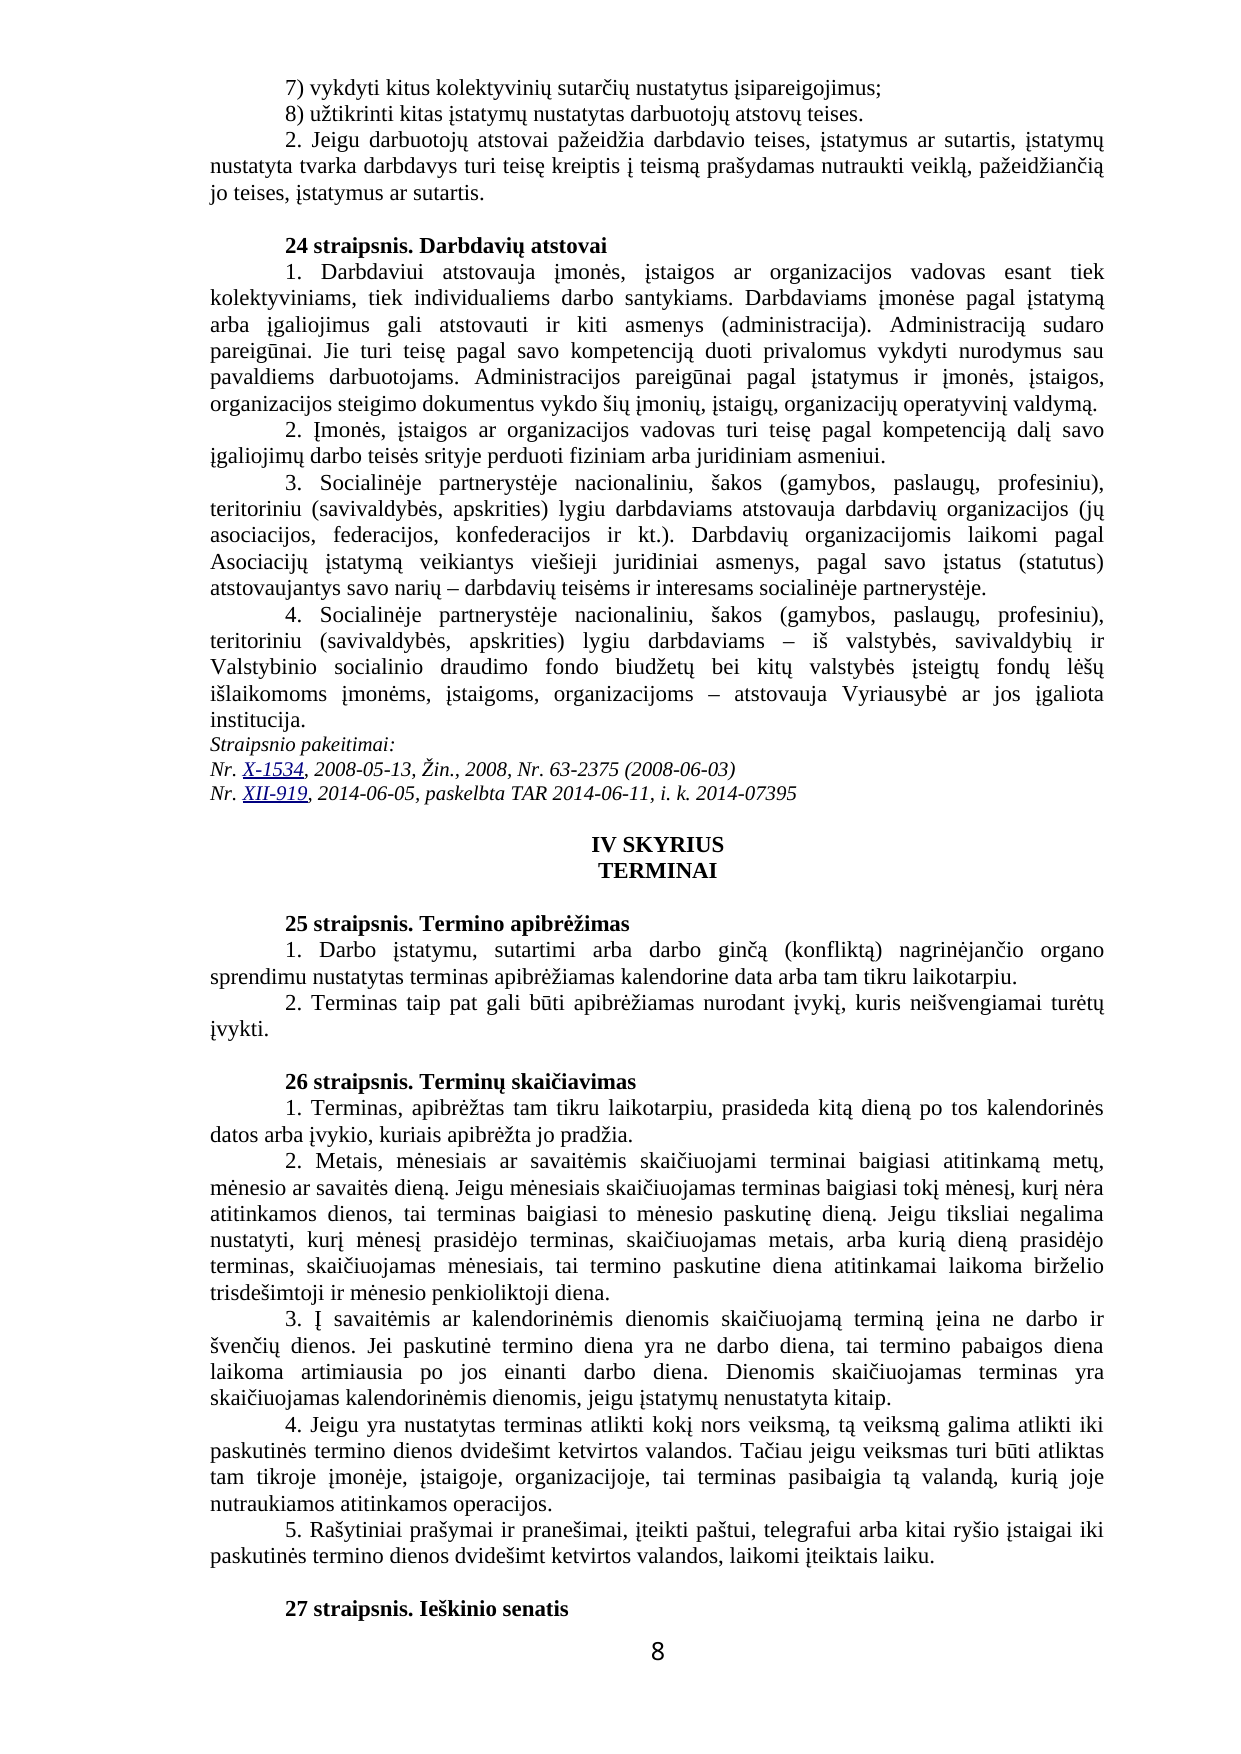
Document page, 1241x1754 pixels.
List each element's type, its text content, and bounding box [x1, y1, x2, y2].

text 7) vykdyti kitus kolektyvinių sutarčių nustatytus įsipareigojimus; [210, 73, 1106, 100]
text TERMINAI [210, 857, 1106, 884]
text 4. Socialinėje partnerystėje nacionaliniu, šakos (gamybos, paslaugų, profesiniu), teritoriniu (savivaldybės, apskrities) lygiu darbdaviams ‒ iš valstybės, savivaldybių ir Valstybinio socialinio draudimo fondo biudžetų bei kitų valstybės įsteigtų fondų lėšų išlaikomoms įmonėms, įstaigoms, organizacijoms ‒ atstovauja Vyriausybė ar jos įgaliota institucija. [210, 601, 1106, 732]
subtitle IV SKYRIUS [210, 831, 1106, 857]
text 24 straipsnis. Darbdavių atstovai [210, 232, 1106, 258]
text 1. Darbo įstatymu, sutartimi arba darbo ginčą (konfliktą) nagrinėjančio organo sprendimu nustatytas terminas apibrėžiamas kalendorine data arba tam tikru laikotarpiu. [210, 936, 1106, 989]
text 1. Terminas, apibrėžtas tam tikru laikotarpiu, prasideda kitą dieną po tos kalendorinės datos arba įvykio, kuriais apibrėžta jo pradžia. [210, 1094, 1106, 1147]
text 8) užtikrinti kitas įstatymų nustatytas darbuotojų atstovų teises. [210, 100, 1106, 126]
text 2. Terminas taip pat gali būti apibrėžiamas nurodant įvykį, kuris neišvengiamai turėtų įvykti. [210, 989, 1106, 1042]
text 1. Darbdaviui atstovauja įmonės, įstaigos ar organizacijos vadovas esant tiek kolektyviniams, tiek individualiems darbo santykiams. Darbdaviams įmonėse pagal įstatymą arba įgaliojimus gali atstovauti ir kiti asmenys (administracija). Administraciją sudaro pareigūnai. Jie turi teisę pagal savo kompetenciją duoti privalomus vykdyti nurodymus sau pavaldiems darbuotojams. Administracijos pareigūnai pagal įstatymus ir įmonės, įstaigos, organizacijos steigimo dokumentus vykdo šių įmonių, įstaigų, organizacijų operatyvinį valdymą. [210, 258, 1106, 416]
text 25 straipsnis. Termino apibrėžimas [210, 910, 1106, 936]
text 2. Metais, mėnesiais ar savaitėmis skaičiuojami terminai baigiasi atitinkamą metų, mėnesio ar savaitės dieną. Jeigu mėnesiais skaičiuojamas terminas baigiasi tokį mėnesį, kurį nėra atitinkamos dienos, tai terminas baigiasi to mėnesio paskutinę dieną. Jeigu tiksliai negalima nustatyti, kurį mėnesį prasidėjo terminas, skaičiuojamas metais, arba kurią dieną prasidėjo terminas, skaičiuojamas mėnesiais, tai termino paskutine diena atitinkamai laikoma birželio trisdešimtoji ir mėnesio penkioliktoji diena. [210, 1147, 1106, 1305]
text 26 straipsnis. Terminų skaičiavimas [210, 1068, 1106, 1094]
text 3. Į savaitėmis ar kalendorinėmis dienomis skaičiuojamą terminą įeina ne darbo ir švenčių dienos. Jei paskutinė termino diena yra ne darbo diena, tai termino pabaigos diena laikoma artimiausia po jos einanti darbo diena. Dienomis skaičiuojamas terminas yra skaičiuojamas kalendorinėmis dienomis, jeigu įstatymų nenustatyta kitaip. [210, 1305, 1106, 1411]
text Straipsnio pakeitimai: [210, 732, 1106, 756]
text Nr. XII-919, 2014-06-05, paskelbta TAR 2014-06-11, i. k. 2014-07395 [210, 781, 1106, 804]
text Nr. X-1534, 2008-05-13, Žin., 2008, Nr. 63-2375 (2008-06-03) [210, 756, 1106, 781]
text 27 straipsnis. Ieškinio senatis [210, 1595, 1106, 1622]
text 3. Socialinėje partnerystėje nacionaliniu, šakos (gamybos, paslaugų, profesiniu), teritoriniu (savivaldybės, apskrities) lygiu darbdaviams atstovauja darbdavių organizacijos (jų asociacijos, federacijos, konfederacijos ir kt.). Darbdavių organizacijomis laikomi pagal Asociacijų įstatymą veikiantys viešieji juridiniai asmenys, pagal savo įstatus (statutus) atstovaujantys savo narių – darbdavių teisėms ir interesams socialinėje partnerystėje. [210, 469, 1106, 601]
text 2. Jeigu darbuotojų atstovai pažeidžia darbdavio teises, įstatymus ar sutartis, įstatymų nustatyta tvarka darbdavys turi teisę kreiptis į teismą prašydamas nutraukti veiklą, pažeidžiančią jo teises, įstatymus ar sutartis. [210, 126, 1106, 205]
text 2. Įmonės, įstaigos ar organizacijos vadovas turi teisę pagal kompetenciją dalį savo įgaliojimų darbo teisės srityje perduoti fiziniam arba juridiniam asmeniui. [210, 416, 1106, 469]
text 5. Rašytiniai prašymai ir pranešimai, įteikti paštui, telegrafui arba kitai ryšio įstaigai iki paskutinės termino dienos dvidešimt ketvirtos valandos, laikomi įteiktais laiku. [210, 1516, 1106, 1569]
text 4. Jeigu yra nustatytas terminas atlikti kokį nors veiksmą, tą veiksmą galima atlikti iki paskutinės termino dienos dvidešimt ketvirtos valandos. Tačiau jeigu veiksmas turi būti atliktas tam tikroje įmonėje, įstaigoje, organizacijoje, tai terminas pasibaigia tą valandą, kurią joje nutraukiamos atitinkamos operacijos. [210, 1411, 1106, 1516]
